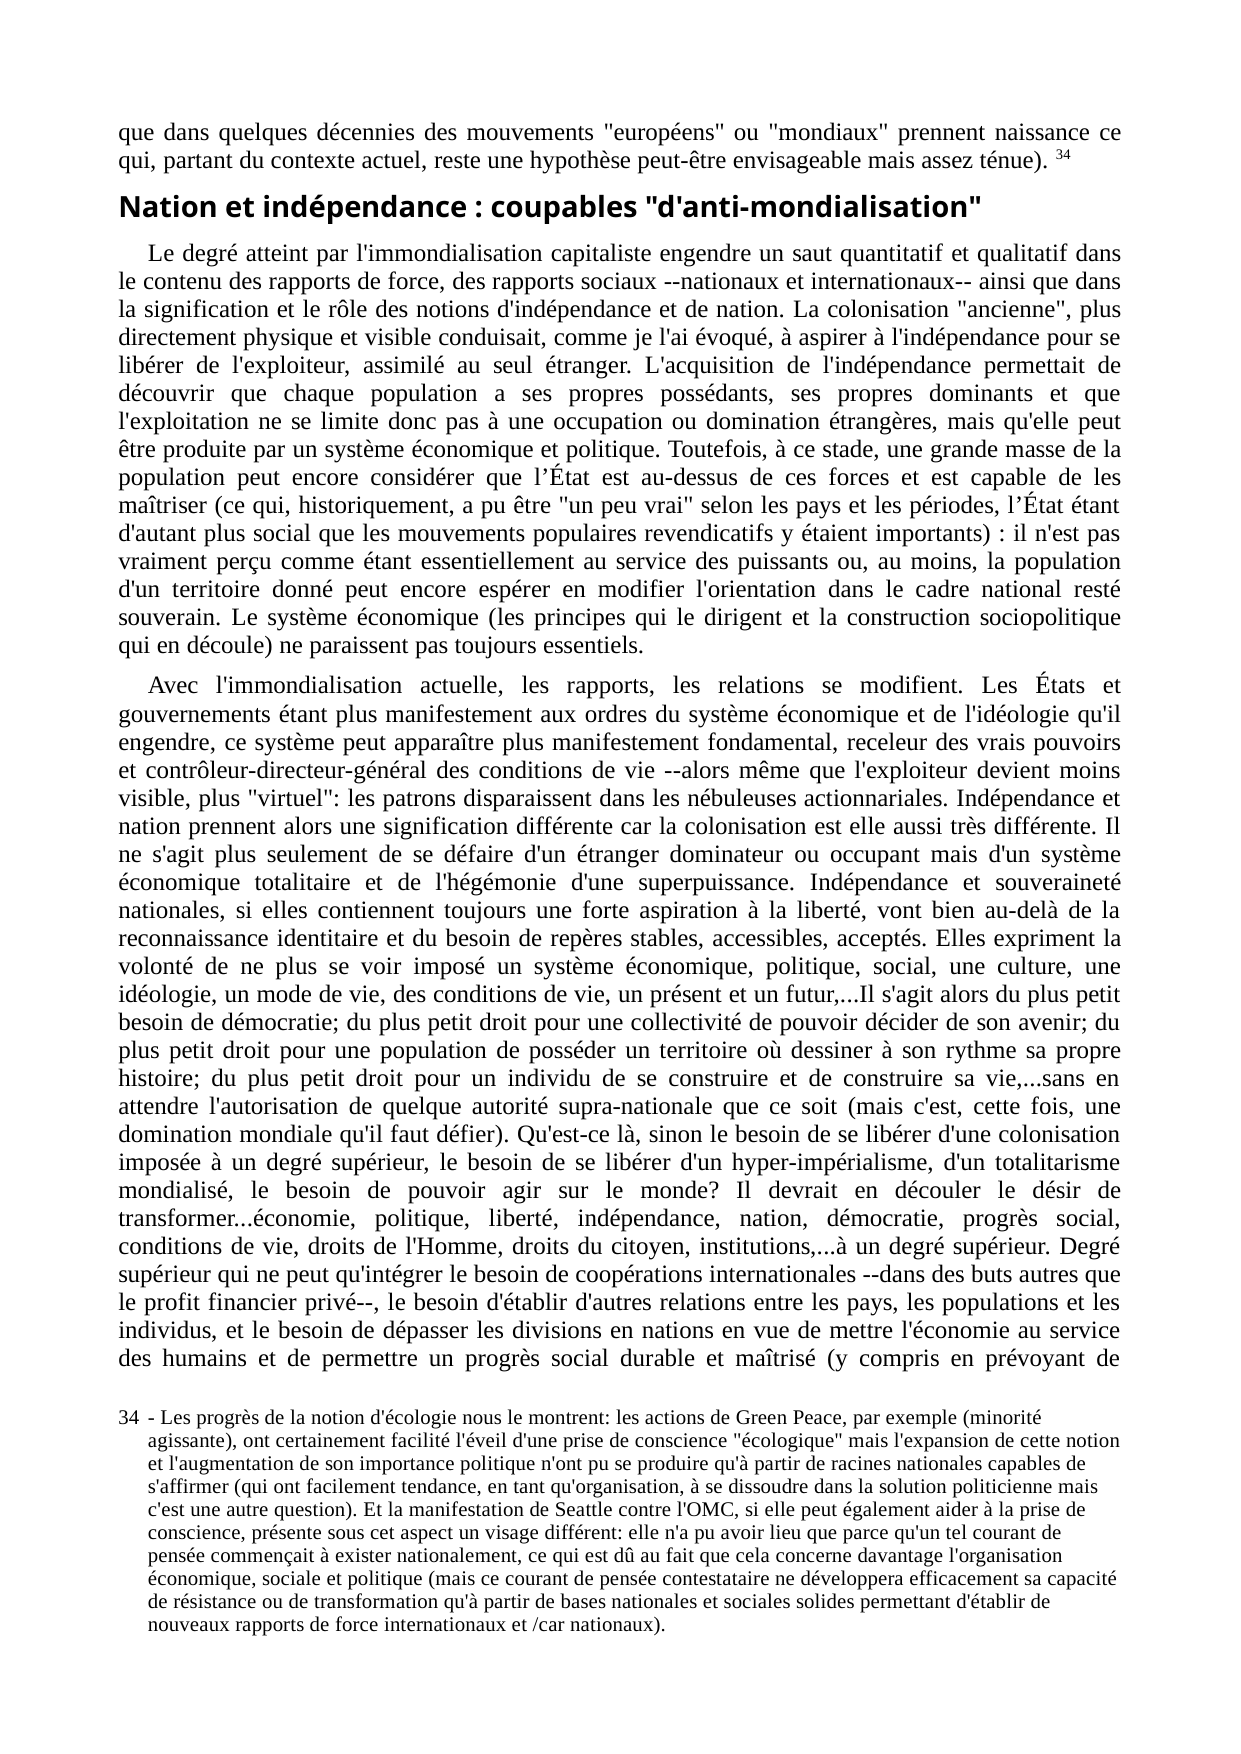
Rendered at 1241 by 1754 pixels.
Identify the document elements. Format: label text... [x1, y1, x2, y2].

text Avec l'immondialisation actuelle, les rapports, les relations se modifient. Les États et gouvernements étant plus manifestement aux ordres du système économique et de l'idéologie qu'il engendre, ce système peut apparaître plus manifestement fondamental, receleur des vrais pouvoirs et contrôleur-directeur-général des conditions de vie --alors même que l'exploiteur devient moins visible, plus "virtuel": les patrons disparaissent dans les nébuleuses actionnariales. Indépendance et nation prennent alors une signification différente car la colonisation est elle aussi très différente. Il ne s'agit plus seulement de se défaire d'un étranger dominateur ou occupant mais d'un système économique totalitaire et de l'hégémonie d'une superpuissance. Indépendance et souveraineté nationales, si elles contiennent toujours une forte aspiration à la liberté, vont bien au-delà de la reconnaissance identitaire et du besoin de repères stables, accessibles, acceptés. Elles expriment la volonté de ne plus se voir imposé un système économique, politique, social, une culture, une idéologie, un mode de vie, des conditions de vie, un présent et un futur,...Il s'agit alors du plus petit besoin de démocratie; du plus petit droit pour une collectivité de pouvoir décider de son avenir; du plus petit droit pour une population de posséder un territoire où dessiner à son rythme sa propre histoire; du plus petit droit pour un individu de se construire et de construire sa vie,...sans en attendre l'autorisation de quelque autorité supra-nationale que ce soit (mais c'est, cette fois, une domination mondiale qu'il faut défier). Qu'est-ce là, sinon le besoin de se libérer d'une colonisation imposée à un degré supérieur, le besoin de se libérer d'un hyper-impérialisme, d'un totalitarisme mondialisé, le besoin de pouvoir agir sur le monde? Il devrait en découler le désir de transformer...économie, politique, liberté, indépendance, nation, démocratie, progrès social, conditions de vie, droits de l'Homme, droits du citoyen, institutions,...à un degré supérieur. Degré supérieur qui ne peut qu'intégrer le besoin de coopérations internationales --dans des buts autres que le profit financier privé--, le besoin d'établir d'autres relations entre les pays, les populations et les individus, et le besoin de dépasser les divisions en nations en vue de mettre l'économie au service des humains et de permettre un progrès social durable et maîtrisé (y compris en prévoyant de [118, 671, 1122, 1372]
text - Les progrès de la notion d'écologie nous le montrent: les actions de Green Peace, par exemple (minorité agissante), ont certainement facilité l'éveil d'une prise de conscience "écologique" mais l'expansion de cette notion et l'augmentation de son importance politique n'ont pu se produire qu'à partir de racines nationales capables de s'affirmer (qui ont facilement tendance, en tant qu'organisation, à se dissoudre dans la solution politicienne mais c'est une autre question). Et la manifestation de Seattle contre l'OMC, si elle peut également aider à la prise de conscience, présente sous cet aspect un visage différent: elle n'a pu avoir lieu que parce qu'un tel courant de pensée commençait à exister nationalement, ce qui est dû au fait que cela concerne davantage l'organisation économique, sociale et politique (mais ce courant de pensée contestataire ne développera efficacement sa capacité de résistance ou de transformation qu'à partir de bases nationales et sociales solides permettant d'établir de nouveaux rapports de force internationaux et /car nationaux). [118, 1406, 1122, 1636]
text Nation et indépendance : coupables "d'anti-mondialisation" [118, 187, 1122, 226]
text que dans quelques décennies des mouvements "européens" ou "mondiaux" prennent naissance ce qui, partant du contexte actuel, reste une hypothèse peut-être envisageable mais assez ténue). [118, 118, 1122, 174]
text Le degré atteint par l'immondialisation capitaliste engendre un saut quantitatif et qualitatif dans le contenu des rapports de force, des rapports sociaux --nationaux et internationaux-- ainsi que dans la signification et le rôle des notions d'indépendance et de nation. La colonisation "ancienne", plus directement physique et visible conduisait, comme je l'ai évoqué, à aspirer à l'indépendance pour se libérer de l'exploiteur, assimilé au seul étranger. L'acquisition de l'indépendance permettait de découvrir que chaque population a ses propres possédants, ses propres dominants et que l'exploitation ne se limite donc pas à une occupation ou domination étrangères, mais qu'elle peut être produite par un système économique et politique. Toutefois, à ce stade, une grande masse de la population peut encore considérer que l’État est au-dessus de ces forces et est capable de les maîtriser (ce qui, historiquement, a pu être "un peu vrai" selon les pays et les périodes, l’État étant d'autant plus social que les mouvements populaires revendicatifs y étaient importants) : il n'est pas vraiment perçu comme étant essentiellement au service des puissants ou, au moins, la population d'un territoire donné peut encore espérer en modifier l'orientation dans le cadre national resté souverain. Le système économique (les principes qui le dirigent et la construction sociopolitique qui en découle) ne paraissent pas toujours essentiels. [118, 239, 1122, 659]
